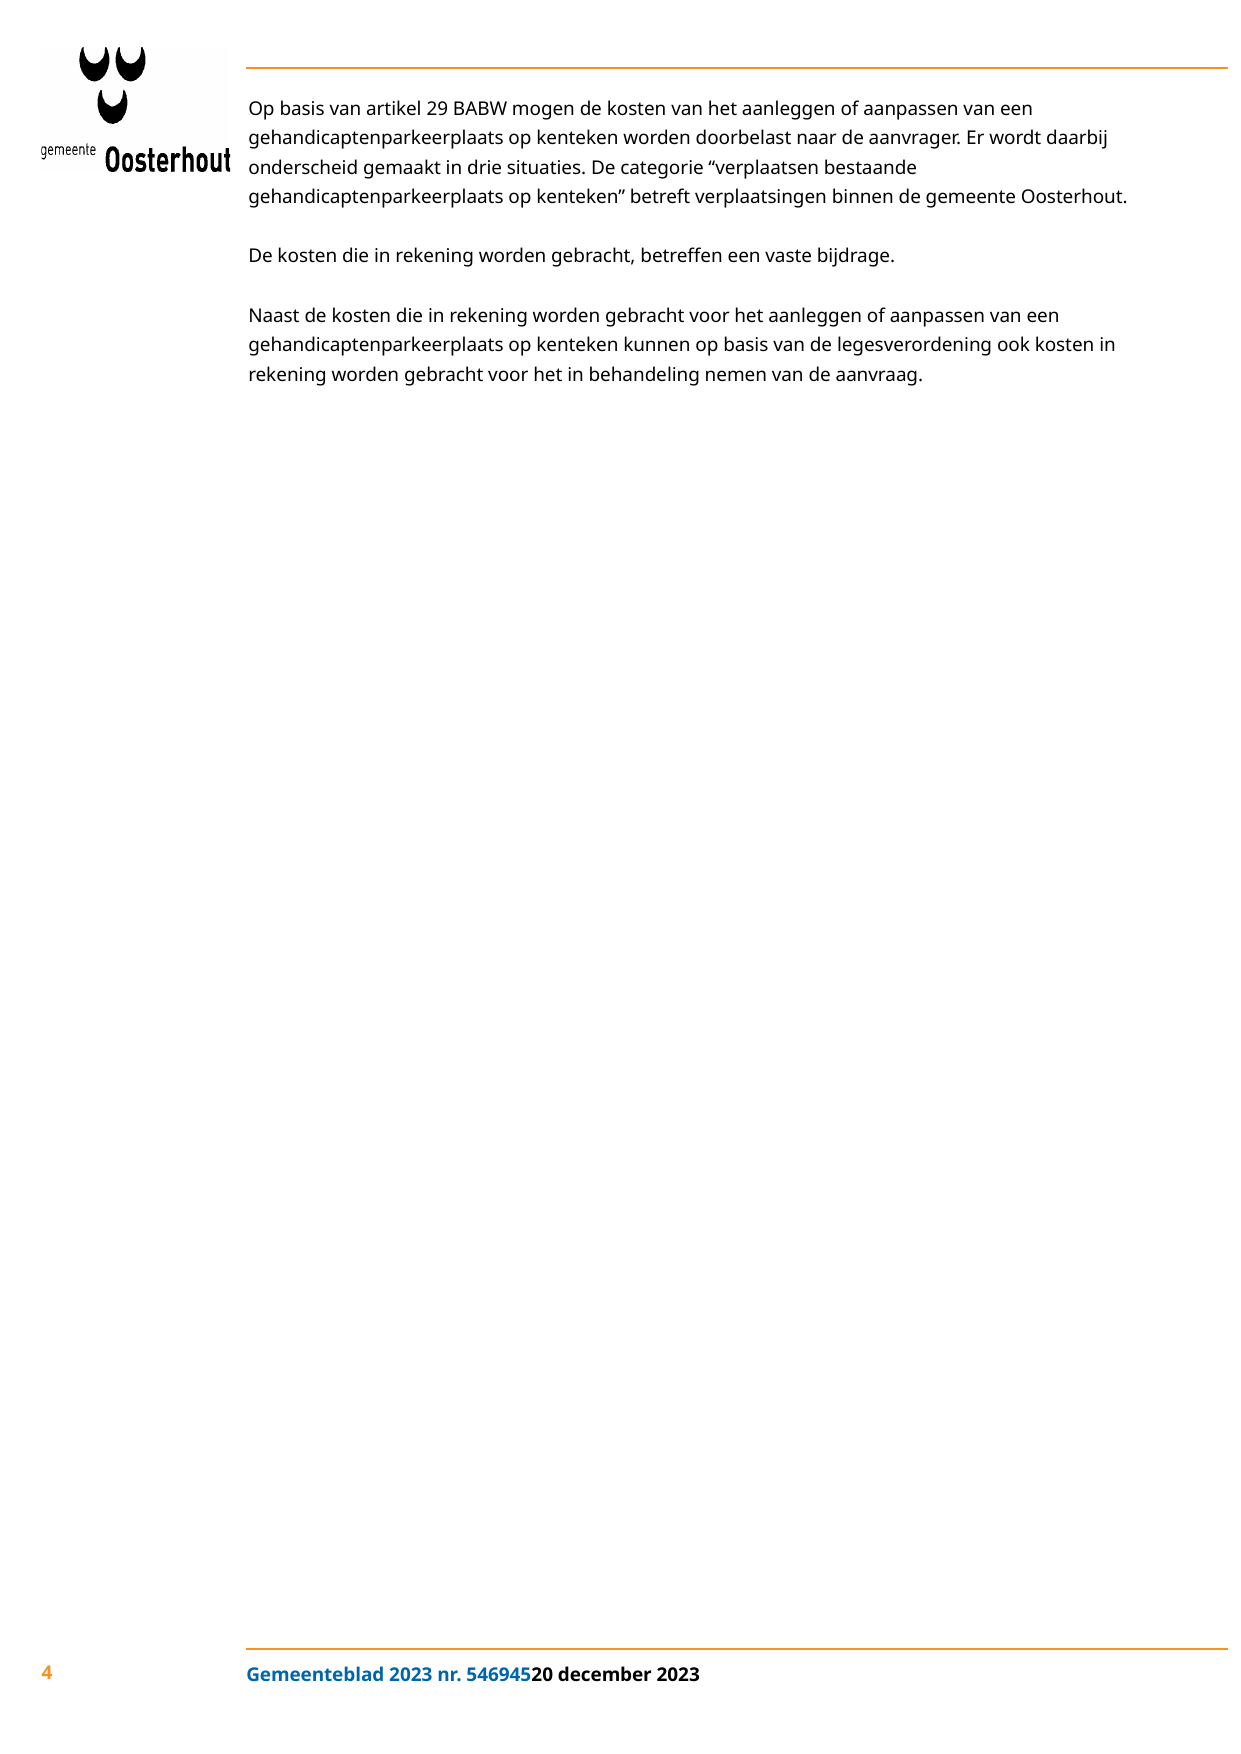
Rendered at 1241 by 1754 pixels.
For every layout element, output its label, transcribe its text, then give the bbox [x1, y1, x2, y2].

text De kosten die in rekening worden gebracht, betreffen een vaste bijdrage. [248, 243, 1152, 268]
text Naast de kosten die in rekening worden gebracht voor het aanleggen of aanpassen van een gehandicaptenparkeerplaats op kenteken kunnen op basis van de legesverordening ook kosten in rekening worden gebracht voor het in behandeling nemen van de aanvraag. [248, 302, 1152, 387]
picture [41, 47, 231, 172]
text Op basis van artikel 29 BABW mogen de kosten van het aanleggen of aanpassen van een gehandicaptenparkeerplaats op kenteken worden doorbelast naar de aanvrager. Er wordt daarbij onderscheid gemaakt in drie situaties. De categorie “verplaatsen bestaande gehandicaptenparkeerplaats op kenteken” betreft verplaatsingen binnen de gemeente Oosterhout. [248, 95, 1152, 209]
